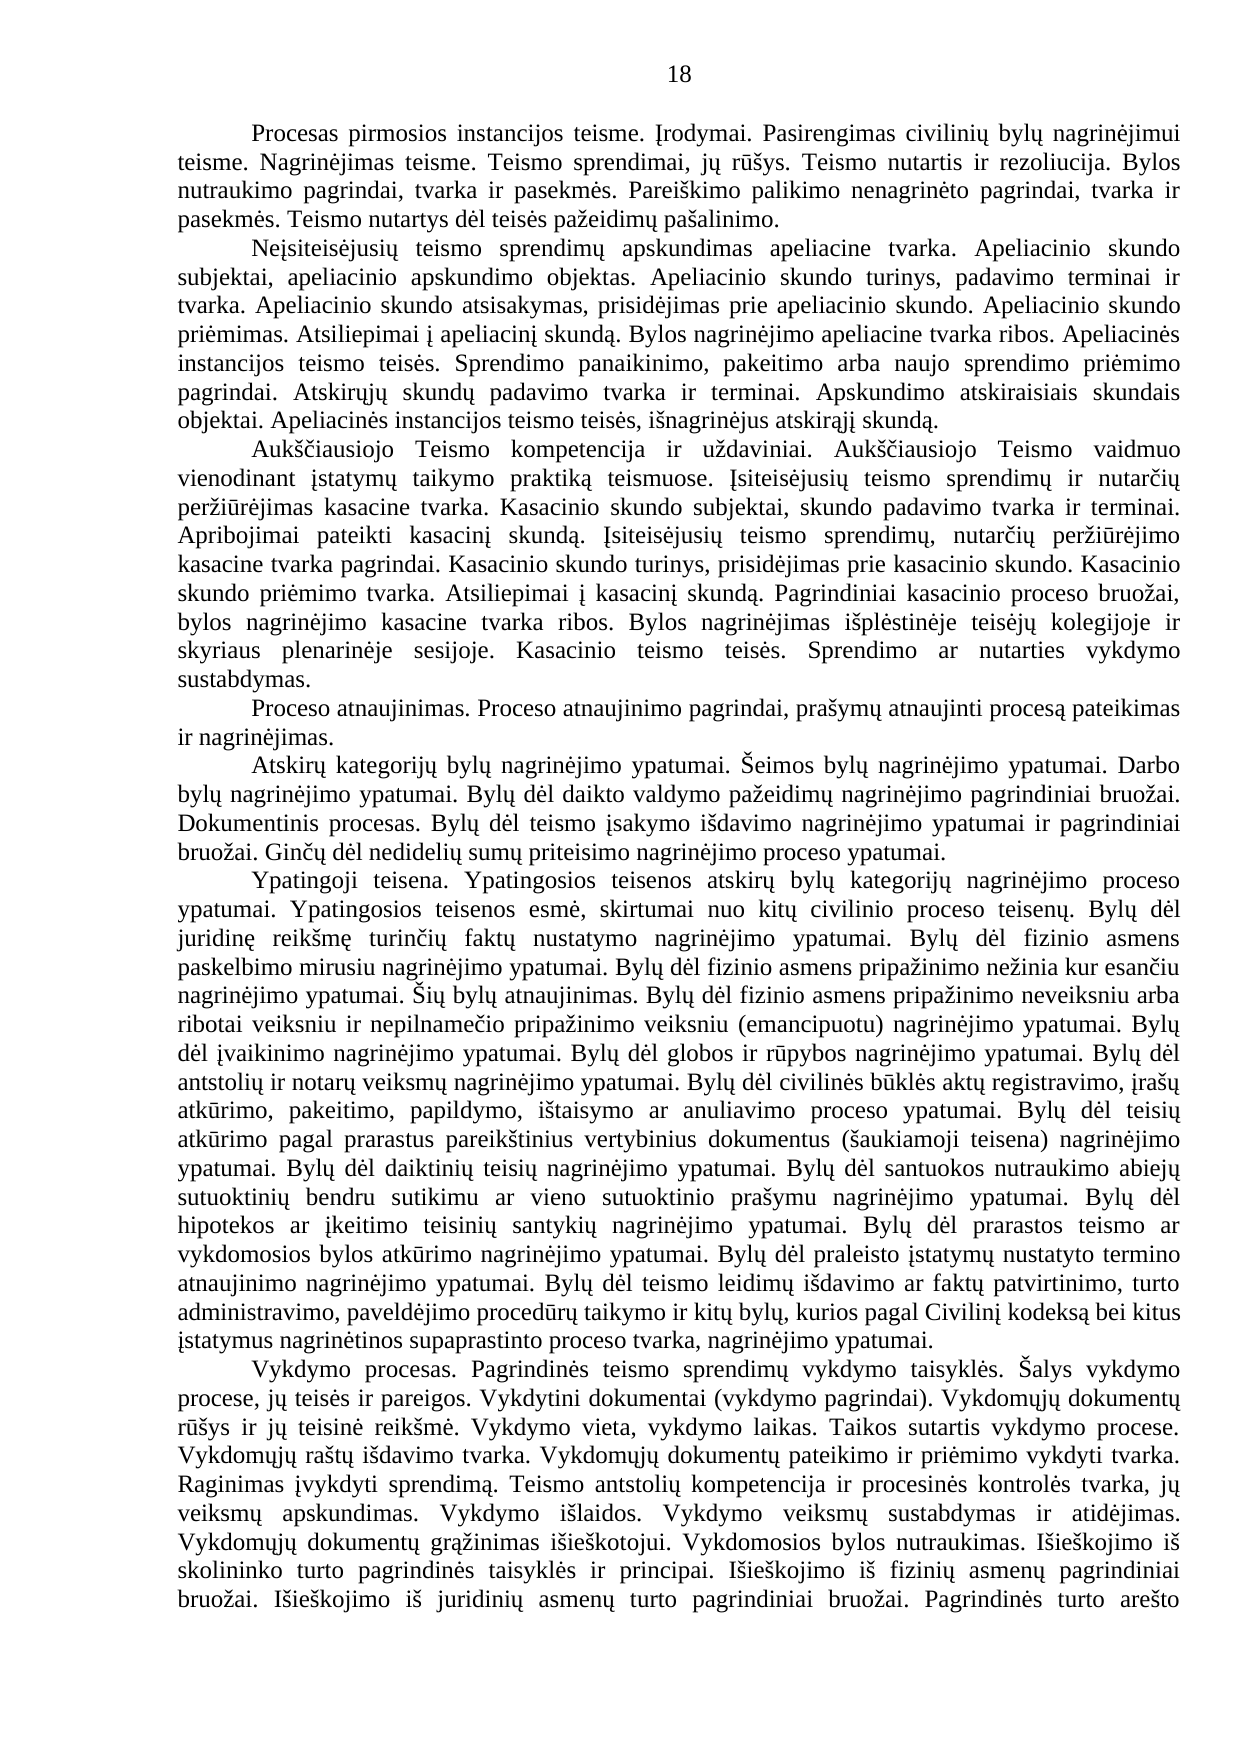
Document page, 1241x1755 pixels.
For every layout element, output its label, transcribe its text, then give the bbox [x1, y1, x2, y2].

text Proceso atnaujinimas. Proceso atnaujinimo pagrindai, prašymų atnaujinti procesą pateikimas ir nagrinėjimas. [177, 693, 1181, 751]
text Procesas pirmosios instancijos teisme. Įrodymai. Pasirengimas civilinių bylų nagrinėjimui teisme. Nagrinėjimas teisme. Teismo sprendimai, jų rūšys. Teismo nutartis ir rezoliucija. Bylos nutraukimo pagrindai, tvarka ir pasekmės. Pareiškimo palikimo nenagrinėto pagrindai, tvarka ir pasekmės. Teismo nutartys dėl teisės pažeidimų pašalinimo. [177, 118, 1181, 233]
text Atskirų kategorijų bylų nagrinėjimo ypatumai. Šeimos bylų nagrinėjimo ypatumai. Darbo bylų nagrinėjimo ypatumai. Bylų dėl daikto valdymo pažeidimų nagrinėjimo pagrindiniai bruožai. Dokumentinis procesas. Bylų dėl teismo įsakymo išdavimo nagrinėjimo ypatumai ir pagrindiniai bruožai. Ginčų dėl nedidelių sumų priteisimo nagrinėjimo proceso ypatumai. [177, 751, 1181, 866]
text Vykdymo procesas. Pagrindinės teismo sprendimų vykdymo taisyklės. Šalys vykdymo procese, jų teisės ir pareigos. Vykdytini dokumentai (vykdymo pagrindai). Vykdomųjų dokumentų rūšys ir jų teisinė reikšmė. Vykdymo vieta, vykdymo laikas. Taikos sutartis vykdymo procese. Vykdomųjų raštų išdavimo tvarka. Vykdomųjų dokumentų pateikimo ir priėmimo vykdyti tvarka. Raginimas įvykdyti sprendimą. Teismo antstolių kompetencija ir procesinės kontrolės tvarka, jų veiksmų apskundimas. Vykdymo išlaidos. Vykdymo veiksmų sustabdymas ir atidėjimas. Vykdomųjų dokumentų grąžinimas išieškotojui. Vykdomosios bylos nutraukimas. Išieškojimo iš skolininko turto pagrindinės taisyklės ir principai. Išieškojimo iš fizinių asmenų pagrindiniai bruožai. Išieškojimo iš juridinių asmenų turto pagrindiniai bruožai. Pagrindinės turto arešto [177, 1354, 1181, 1613]
text Ypatingoji teisena. Ypatingosios teisenos atskirų bylų kategorijų nagrinėjimo proceso ypatumai. Ypatingosios teisenos esmė, skirtumai nuo kitų civilinio proceso teisenų. Bylų dėl juridinę reikšmę turinčių faktų nustatymo nagrinėjimo ypatumai. Bylų dėl fizinio asmens paskelbimo mirusiu nagrinėjimo ypatumai. Bylų dėl fizinio asmens pripažinimo nežinia kur esančiu nagrinėjimo ypatumai. Šių bylų atnaujinimas. Bylų dėl fizinio asmens pripažinimo neveiksniu arba ribotai veiksniu ir nepilnamečio pripažinimo veiksniu (emancipuotu) nagrinėjimo ypatumai. Bylų dėl įvaikinimo nagrinėjimo ypatumai. Bylų dėl globos ir rūpybos nagrinėjimo ypatumai. Bylų dėl antstolių ir notarų veiksmų nagrinėjimo ypatumai. Bylų dėl civilinės būklės aktų registravimo, įrašų atkūrimo, pakeitimo, papildymo, ištaisymo ar anuliavimo proceso ypatumai. Bylų dėl teisių atkūrimo pagal prarastus pareikštinius vertybinius dokumentus (šaukiamoji teisena) nagrinėjimo ypatumai. Bylų dėl daiktinių teisių nagrinėjimo ypatumai. Bylų dėl santuokos nutraukimo abiejų sutuoktinių bendru sutikimu ar vieno sutuoktinio prašymu nagrinėjimo ypatumai. Bylų dėl hipotekos ar įkeitimo teisinių santykių nagrinėjimo ypatumai. Bylų dėl prarastos teismo ar vykdomosios bylos atkūrimo nagrinėjimo ypatumai. Bylų dėl praleisto įstatymų nustatyto termino atnaujinimo nagrinėjimo ypatumai. Bylų dėl teismo leidimų išdavimo ar faktų patvirtinimo, turto administravimo, paveldėjimo procedūrų taikymo ir kitų bylų, kurios pagal Civilinį kodeksą bei kitus įstatymus nagrinėtinos supaprastinto proceso tvarka, nagrinėjimo ypatumai. [177, 866, 1181, 1354]
text Aukščiausiojo Teismo kompetencija ir uždaviniai. Aukščiausiojo Teismo vaidmuo vienodinant įstatymų taikymo praktiką teismuose. Įsiteisėjusių teismo sprendimų ir nutarčių peržiūrėjimas kasacine tvarka. Kasacinio skundo subjektai, skundo padavimo tvarka ir terminai. Apribojimai pateikti kasacinį skundą. Įsiteisėjusių teismo sprendimų, nutarčių peržiūrėjimo kasacine tvarka pagrindai. Kasacinio skundo turinys, prisidėjimas prie kasacinio skundo. Kasacinio skundo priėmimo tvarka. Atsiliepimai į kasacinį skundą. Pagrindiniai kasacinio proceso bruožai, bylos nagrinėjimo kasacine tvarka ribos. Bylos nagrinėjimas išplėstinėje teisėjų kolegijoje ir skyriaus plenarinėje sesijoje. Kasacinio teismo teisės. Sprendimo ar nutarties vykdymo sustabdymas. [177, 434, 1181, 693]
text Neįsiteisėjusių teismo sprendimų apskundimas apeliacine tvarka. Apeliacinio skundo subjektai, apeliacinio apskundimo objektas. Apeliacinio skundo turinys, padavimo terminai ir tvarka. Apeliacinio skundo atsisakymas, prisidėjimas prie apeliacinio skundo. Apeliacinio skundo priėmimas. Atsiliepimai į apeliacinį skundą. Bylos nagrinėjimo apeliacine tvarka ribos. Apeliacinės instancijos teismo teisės. Sprendimo panaikinimo, pakeitimo arba naujo sprendimo priėmimo pagrindai. Atskirųjų skundų padavimo tvarka ir terminai. Apskundimo atskiraisiais skundais objektai. Apeliacinės instancijos teismo teisės, išnagrinėjus atskirąjį skundą. [177, 233, 1181, 434]
